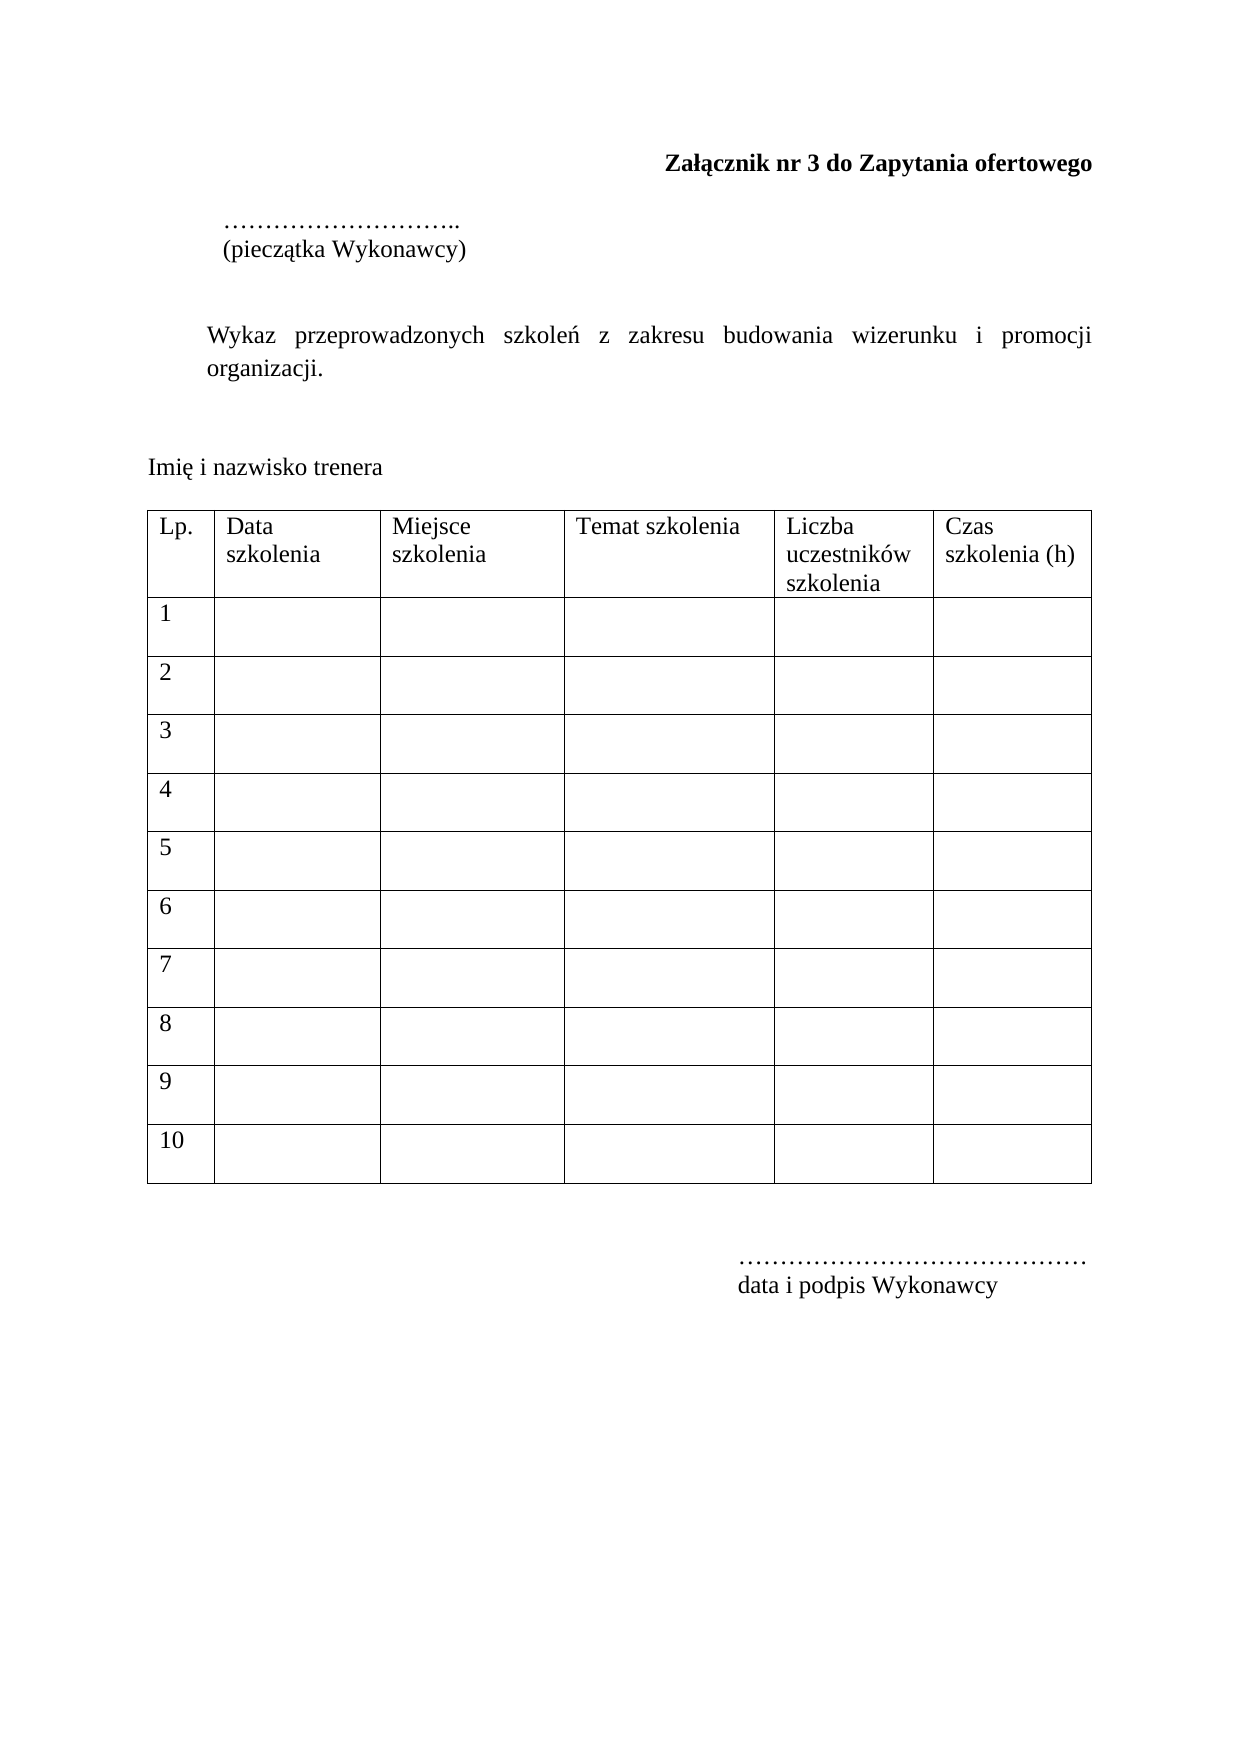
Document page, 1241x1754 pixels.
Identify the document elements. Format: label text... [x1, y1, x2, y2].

table_cell [565, 1066, 774, 1124]
text Imię i nazwisko trenera [148, 452, 1093, 481]
table_cell [381, 832, 564, 890]
table_cell [775, 891, 933, 948]
table_cell 2 [148, 657, 214, 714]
table_header Czas szkolenia (h) [934, 511, 1091, 597]
table_cell [565, 715, 774, 773]
table_cell [381, 1125, 564, 1182]
table_cell [215, 657, 380, 714]
table_cell [215, 598, 380, 656]
table_cell [775, 832, 933, 890]
table_header Data szkolenia [215, 511, 380, 597]
table_cell [934, 949, 1091, 1007]
table_cell [775, 949, 933, 1007]
table_cell [215, 832, 380, 890]
table_cell [215, 715, 380, 773]
text (pieczątka Wykonawcy) [223, 234, 1093, 263]
table_cell 5 [148, 832, 214, 890]
table_header Miejsce szkolenia [381, 511, 564, 597]
table_cell [565, 598, 774, 656]
table_cell 6 [148, 891, 214, 948]
table_cell [565, 1008, 774, 1065]
table_header Lp. [148, 511, 214, 597]
table_cell [934, 715, 1091, 773]
table_cell [565, 949, 774, 1007]
table_cell [565, 891, 774, 948]
table_cell 1 [148, 598, 214, 656]
table_cell [381, 1066, 564, 1124]
table_cell [775, 1008, 933, 1065]
text …………………………………… [738, 1241, 1093, 1270]
table_cell [934, 832, 1091, 890]
table_cell [934, 891, 1091, 948]
table_cell [381, 598, 564, 656]
table_cell [381, 949, 564, 1007]
text Wykaz przeprowadzonych szkoleń z zakresu budowania wizerunku i promocji organizacji. [207, 320, 1093, 382]
table_cell [565, 832, 774, 890]
table_header Temat szkolenia [565, 511, 774, 597]
table_header Liczba uczestników szkolenia [775, 511, 933, 597]
text data i podpis Wykonawcy [738, 1270, 1093, 1298]
table_cell [775, 598, 933, 656]
table_cell [775, 657, 933, 714]
table_cell [381, 891, 564, 948]
table_cell 7 [148, 949, 214, 1007]
table_cell [934, 657, 1091, 714]
table_cell [775, 1125, 933, 1182]
table_cell [775, 774, 933, 831]
table_cell [934, 1008, 1091, 1065]
table_cell [215, 774, 380, 831]
table_cell 10 [148, 1125, 214, 1182]
table_cell [381, 774, 564, 831]
table_cell [565, 774, 774, 831]
table_cell [565, 657, 774, 714]
table_cell [775, 715, 933, 773]
table_cell [215, 949, 380, 1007]
table_cell [775, 1066, 933, 1124]
table_cell [934, 598, 1091, 656]
table_cell [934, 774, 1091, 831]
text Załącznik nr 3 do Zapytania ofertowego [223, 148, 1093, 176]
table_cell [934, 1066, 1091, 1124]
table_cell 8 [148, 1008, 214, 1065]
table_cell [215, 1125, 380, 1182]
table_cell 9 [148, 1066, 214, 1124]
text ……………………….. [223, 205, 1093, 234]
table_cell [381, 657, 564, 714]
table_cell 3 [148, 715, 214, 773]
table_cell [215, 1066, 380, 1124]
table_cell [215, 891, 380, 948]
table_cell [934, 1125, 1091, 1182]
table_cell [381, 1008, 564, 1065]
table_cell [565, 1125, 774, 1182]
table_cell [381, 715, 564, 773]
table_cell 4 [148, 774, 214, 831]
table_cell [215, 1008, 380, 1065]
